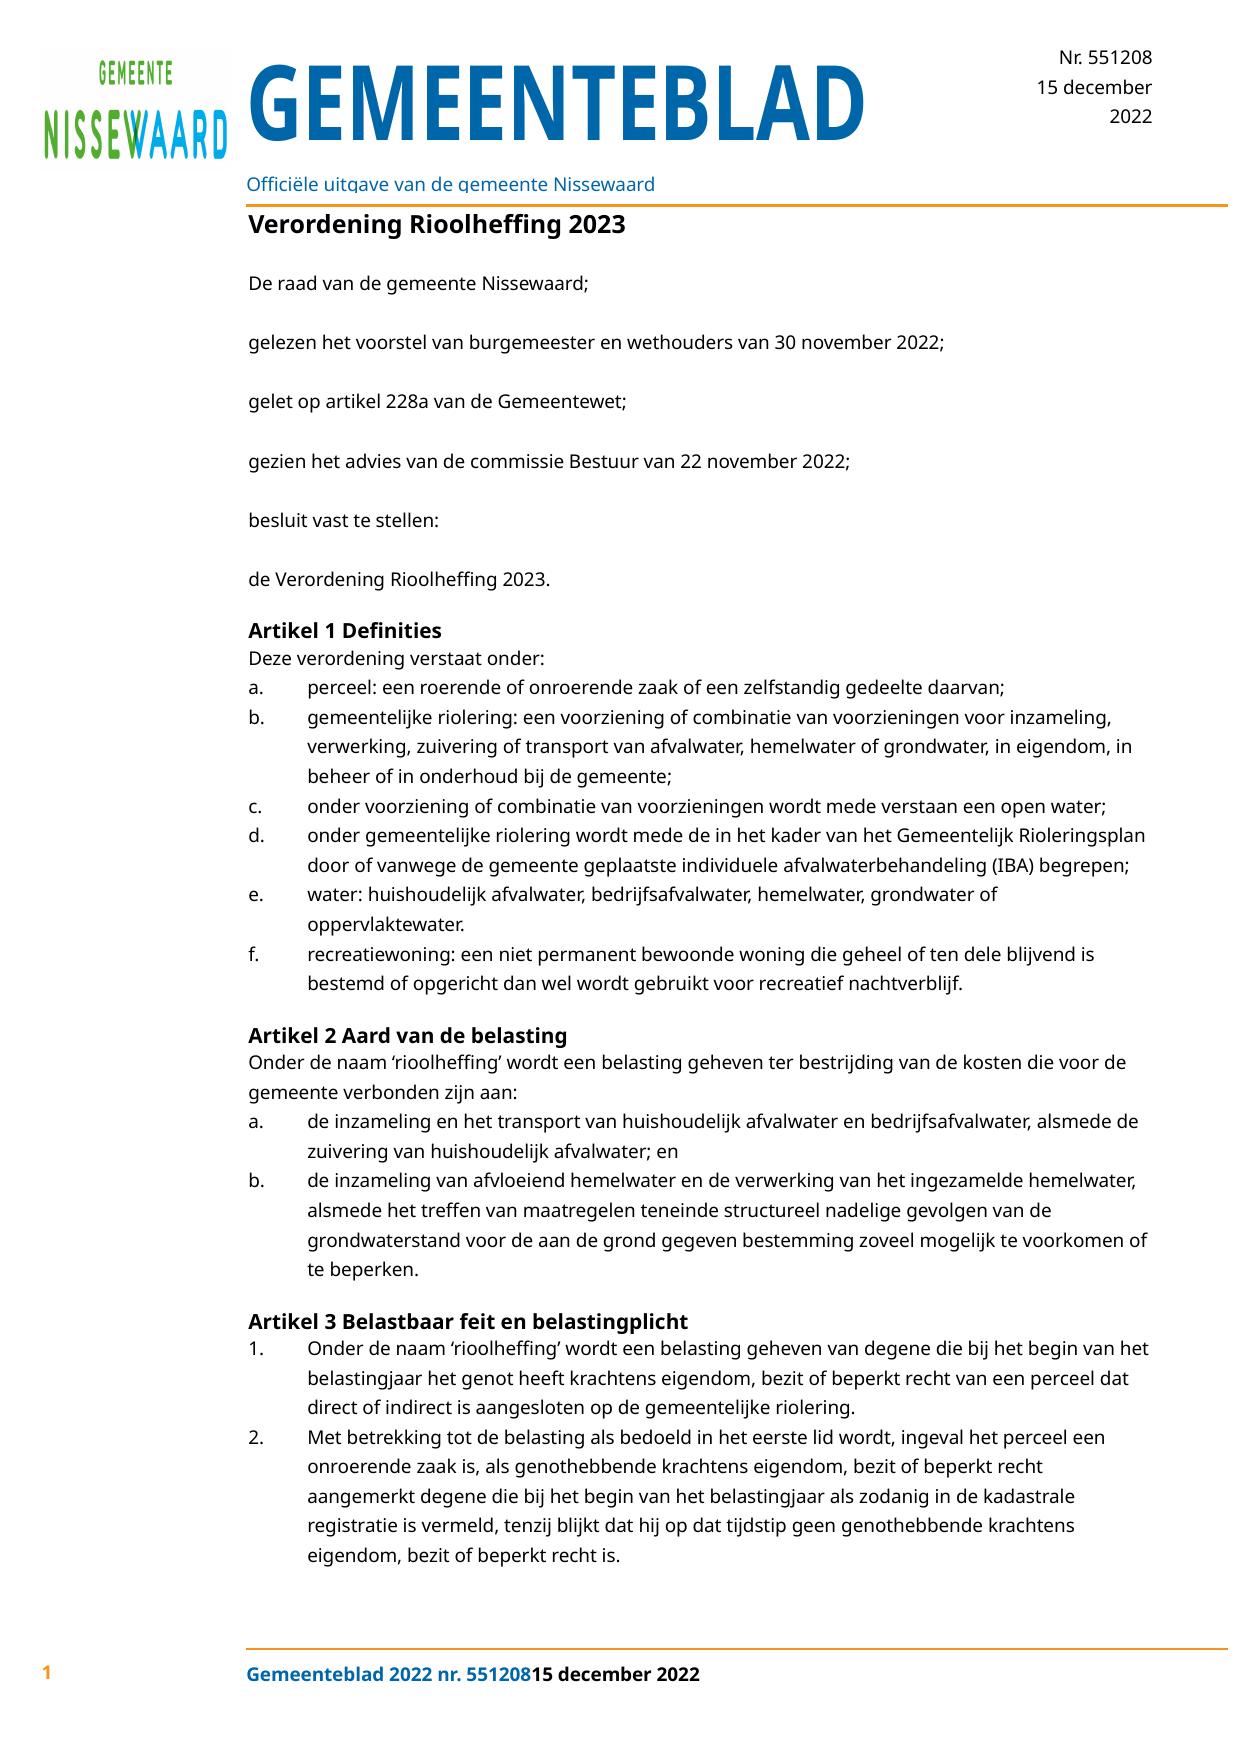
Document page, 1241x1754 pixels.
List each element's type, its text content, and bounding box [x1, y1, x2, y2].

text gezien het advies van de commissie Bestuur van 22 november 2022; [248, 448, 1152, 473]
picture [41, 47, 231, 172]
text Artikel 2 Aard van de belasting [248, 1021, 1152, 1049]
list recreatiewoning: een niet permanent bewoonde woning die geheel of ten dele blijvend is bestemd of opgericht dan wel wordt gebruikt voor recreatief nachtverblijf. [248, 941, 1152, 996]
list perceel: een roerende of onroerende zaak of een zelfstandig gedeelte daarvan; [248, 674, 1152, 700]
text Deze verordening verstaat onder: [248, 645, 1152, 671]
text Artikel 1 Definities [248, 617, 1152, 645]
text Onder de naam ‘rioolheffing’ wordt een belasting geheven ter bestrijding van de kosten die voor de gemeente verbonden zijn aan: [248, 1049, 1152, 1104]
text gelezen het voorstel van burgemeester en wethouders van 30 november 2022; [248, 329, 1152, 355]
text De raad van de gemeente Nissewaard; [248, 270, 1152, 296]
list Met betrekking tot de belasting als bedoeld in het eerste lid wordt, ingeval het perceel een onroerende zaak is, als genothebbende krachtens eigendom, bezit of beperkt recht aangemerkt degene die bij het begin van het belastingjaar als zodanig in de kadastrale registratie is vermeld, tenzij blijkt dat hij op dat tijdstip geen genothebbende krachtens eigendom, bezit of beperkt recht is. [248, 1424, 1152, 1568]
text gelet op artikel 228a van de Gemeentewet; [248, 389, 1152, 414]
text de Verordening Rioolheffing 2023. [248, 566, 1152, 592]
list onder gemeentelijke riolering wordt mede de in het kader van het Gemeentelijk Rioleringsplan door of vanwege de gemeente geplaatste individuele afvalwaterbehandeling (IBA) begrepen; [248, 822, 1152, 878]
list gemeentelijke riolering: een voorziening of combinatie van voorzieningen voor inzameling, verwerking, zuivering of transport van afvalwater, hemelwater of grondwater, in eigendom, in beheer of in onderhoud bij de gemeente; [248, 704, 1152, 789]
text Artikel 3 Belastbaar feit en belastingplicht [248, 1307, 1152, 1335]
text besluit vast te stellen: [248, 507, 1152, 533]
list de inzameling en het transport van huishoudelijk afvalwater en bedrijfsafvalwater, alsmede de zuivering van huishoudelijk afvalwater; en [248, 1108, 1152, 1164]
text Verordening Rioolheffing 2023 [248, 207, 1152, 241]
list de inzameling van afvloeiend hemelwater en de verwerking van het ingezamelde hemelwater, alsmede het treffen van maatregelen teneinde structureel nadelige gevolgen van de grondwaterstand voor de aan de grond gegeven bestemming zoveel mogelijk te voorkomen of te beperken. [248, 1168, 1152, 1282]
list Onder de naam ‘rioolheffing’ wordt een belasting geheven van degene die bij het begin van het belastingjaar het genot heeft krachtens eigendom, bezit of beperkt recht van een perceel dat direct of indirect is aangesloten op de gemeentelijke riolering. [248, 1335, 1152, 1420]
list water: huishoudelijk afvalwater, bedrijfsafvalwater, hemelwater, grondwater of oppervlaktewater. [248, 882, 1152, 937]
list onder voorziening of combinatie van voorzieningen wordt mede verstaan een open water; [248, 793, 1152, 819]
